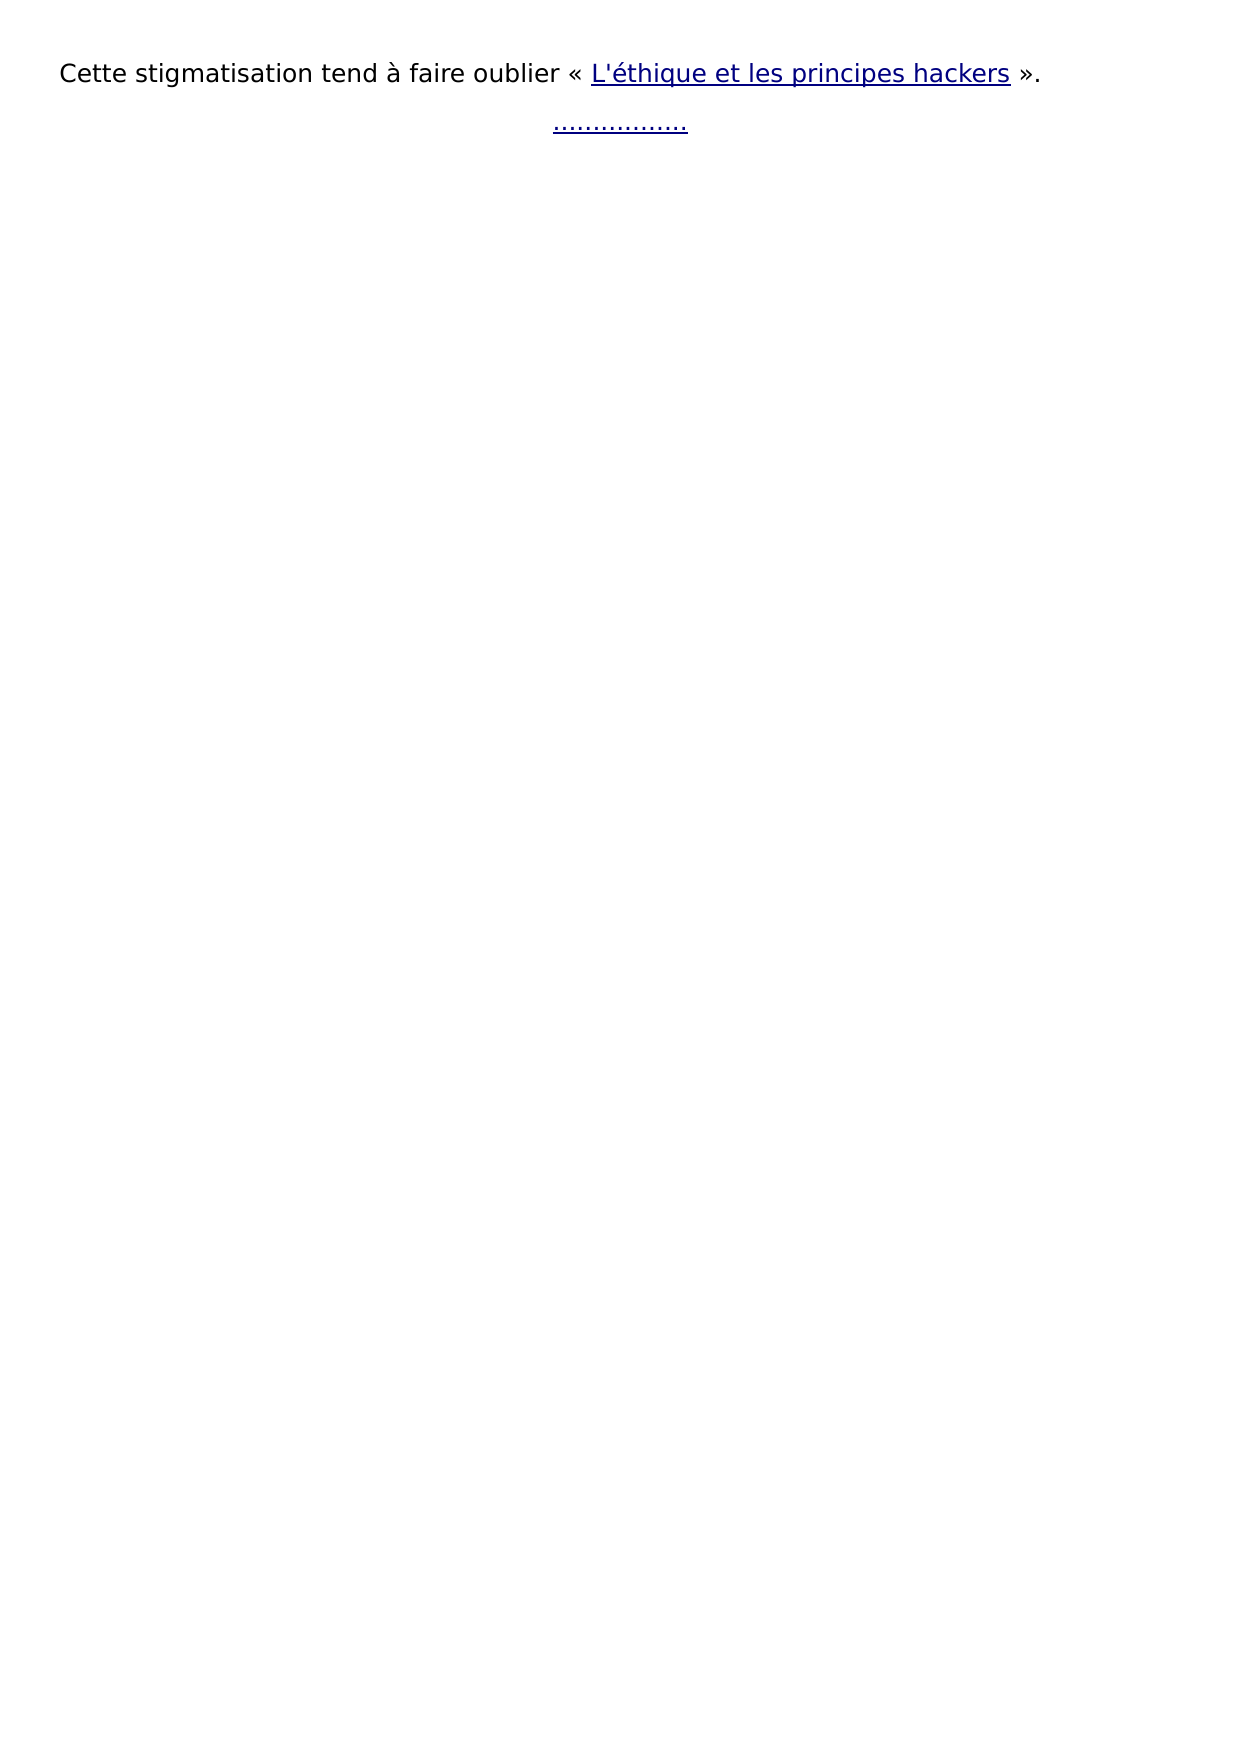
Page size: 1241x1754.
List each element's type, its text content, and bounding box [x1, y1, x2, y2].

text ................. [59, 107, 1181, 136]
text Cette stigmatisation tend à faire oublier « L'éthique et les principes hackers ». [59, 59, 1181, 88]
